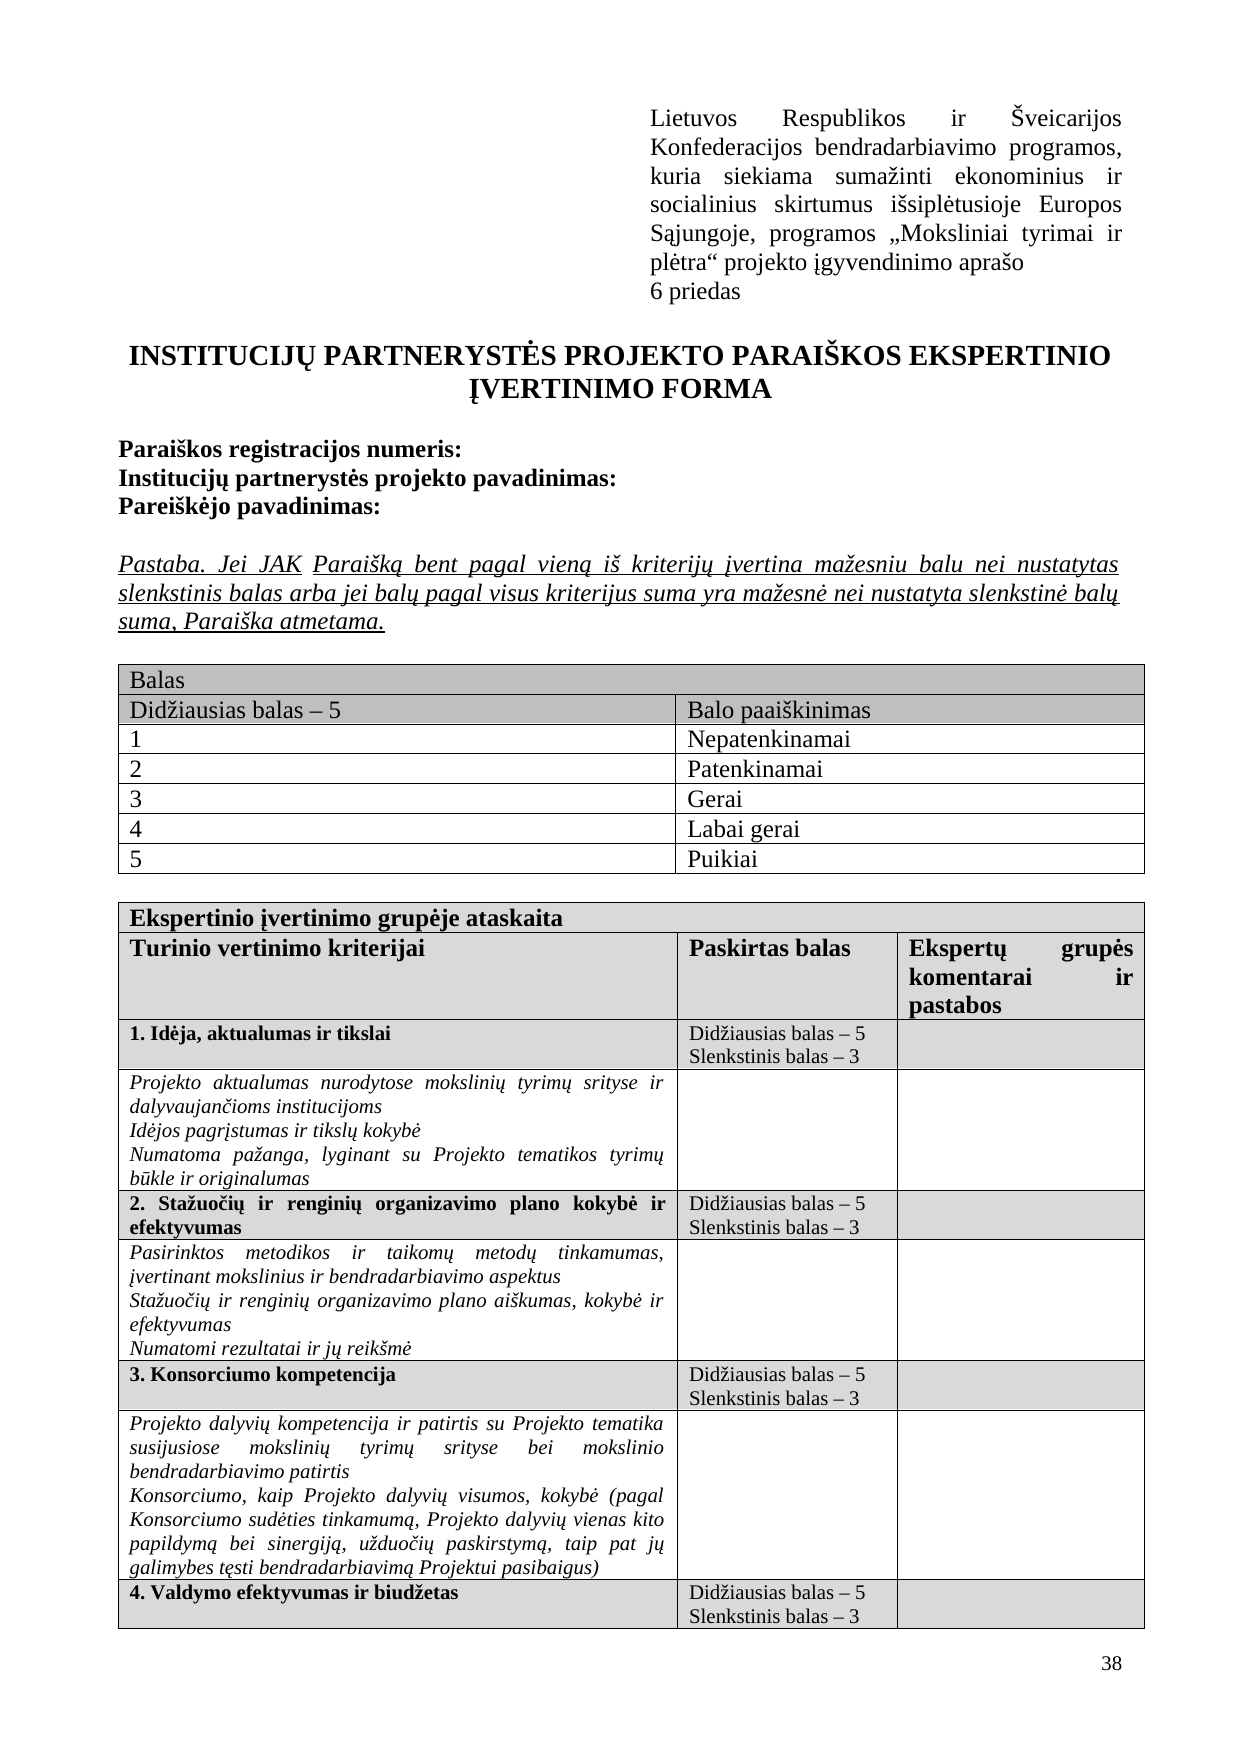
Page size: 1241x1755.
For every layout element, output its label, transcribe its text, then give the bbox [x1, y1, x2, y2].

table_cell Labai gerai [676, 814, 1144, 843]
table_cell Didžiausias balas – 5 Slenkstinis balas – 3 [678, 1361, 897, 1409]
table_cell 1 [119, 725, 675, 753]
table_cell Didžiausias balas – 5 Slenkstinis balas – 3 [678, 1020, 897, 1068]
table_cell 5 [119, 844, 675, 872]
table_cell Projekto aktualumas nurodytose mokslinių tyrimų srityse ir dalyvaujančioms institucijoms Idėjos pagrįstumas ir tikslų kokybė Numatoma pažanga, lyginant su Projekto tematikos tyrimų būkle ir originalumas [119, 1070, 677, 1190]
table_cell 3 [119, 784, 675, 813]
table_cell [898, 1240, 1144, 1360]
table_cell Didžiausias balas – 5 [119, 695, 675, 723]
text INSTITUCIJŲ PARTNERYSTĖS PROJEKTO PARAIŠKOS EKSPERTINIO ĮVERTINIMO FORMA [118, 338, 1122, 405]
table_cell Puikiai [676, 844, 1144, 872]
table_cell 4. Valdymo efektyvumas ir biudžetas [119, 1580, 677, 1628]
table_cell [678, 1240, 897, 1360]
table_cell [898, 1191, 1144, 1239]
text 6 priedas [650, 276, 1122, 304]
text Lietuvos Respublikos ir Šveicarijos Konfederacijos bendradarbiavimo programos, kuria siekiama sumažinti ekonominius ir socialinius skirtumus išsiplėtusioje Europos Sąjungoje, programos „Moksliniai tyrimai ir plėtra“ projekto įgyvendinimo aprašo [650, 103, 1122, 276]
table_cell 1. Idėja, aktualumas ir tikslai [119, 1020, 677, 1068]
text Pastaba. Jei JAK Paraišką bent pagal vieną iš kriterijų įvertina mažesniu balu nei nustatytas slenkstinis balas arba jei balų pagal visus kriterijus suma yra mažesnė nei nustatyta slenkstinė balų suma, Paraiška atmetama. [118, 549, 1122, 635]
table_cell Didžiausias balas – 5 Slenkstinis balas – 3 [678, 1580, 897, 1628]
table_cell [898, 1361, 1144, 1409]
table_cell 2. Stažuočių ir renginių organizavimo plano kokybė ir efektyvumas [119, 1191, 677, 1239]
table_cell Didžiausias balas – 5 Slenkstinis balas – 3 [678, 1191, 897, 1239]
text Pareiškėjo pavadinimas: [118, 491, 1122, 520]
table_cell Ekspertų grupės komentarai ir pastabos [898, 933, 1144, 1019]
table_cell Nepatenkinamai [676, 725, 1144, 753]
table_cell Balo paaiškinimas [676, 695, 1144, 723]
table_cell Gerai [676, 784, 1144, 813]
table_cell [678, 1070, 897, 1190]
table_header Ekspertinio įvertinimo grupėje ataskaita [119, 903, 1144, 932]
table_cell 3. Konsorciumo kompetencija [119, 1361, 677, 1409]
table_cell Pasirinktos metodikos ir taikomų metodų tinkamumas, įvertinant mokslinius ir bendradarbiavimo aspektus Stažuočių ir renginių organizavimo plano aiškumas, kokybė ir efektyvumas Numatomi rezultatai ir jų reikšmė [119, 1240, 677, 1360]
table_cell 2 [119, 754, 675, 783]
table_cell [898, 1580, 1144, 1628]
table_header Balas [119, 665, 1144, 694]
table_cell Paskirtas balas [678, 933, 897, 1019]
text Institucijų partnerystės projekto pavadinimas: [118, 463, 1122, 491]
table_cell Turinio vertinimo kriterijai [119, 933, 677, 1019]
table_cell [898, 1070, 1144, 1190]
table_cell Projekto dalyvių kompetencija ir patirtis su Projekto tematika susijusiose mokslinių tyrimų srityse bei mokslinio bendradarbiavimo patirtis Konsorciumo, kaip Projekto dalyvių visumos, kokybė (pagal Konsorciumo sudėties tinkamumą, Projekto dalyvių vienas kito papildymą bei sinergiją, užduočių paskirstymą, taip pat jų galimybes tęsti bendradarbiavimą Projektui pasibaigus) [119, 1411, 677, 1579]
table_cell [898, 1411, 1144, 1579]
table_cell [898, 1020, 1144, 1068]
table_cell 4 [119, 814, 675, 843]
text Paraiškos registracijos numeris: [118, 434, 1122, 463]
table_cell Patenkinamai [676, 754, 1144, 783]
table_cell [678, 1411, 897, 1579]
